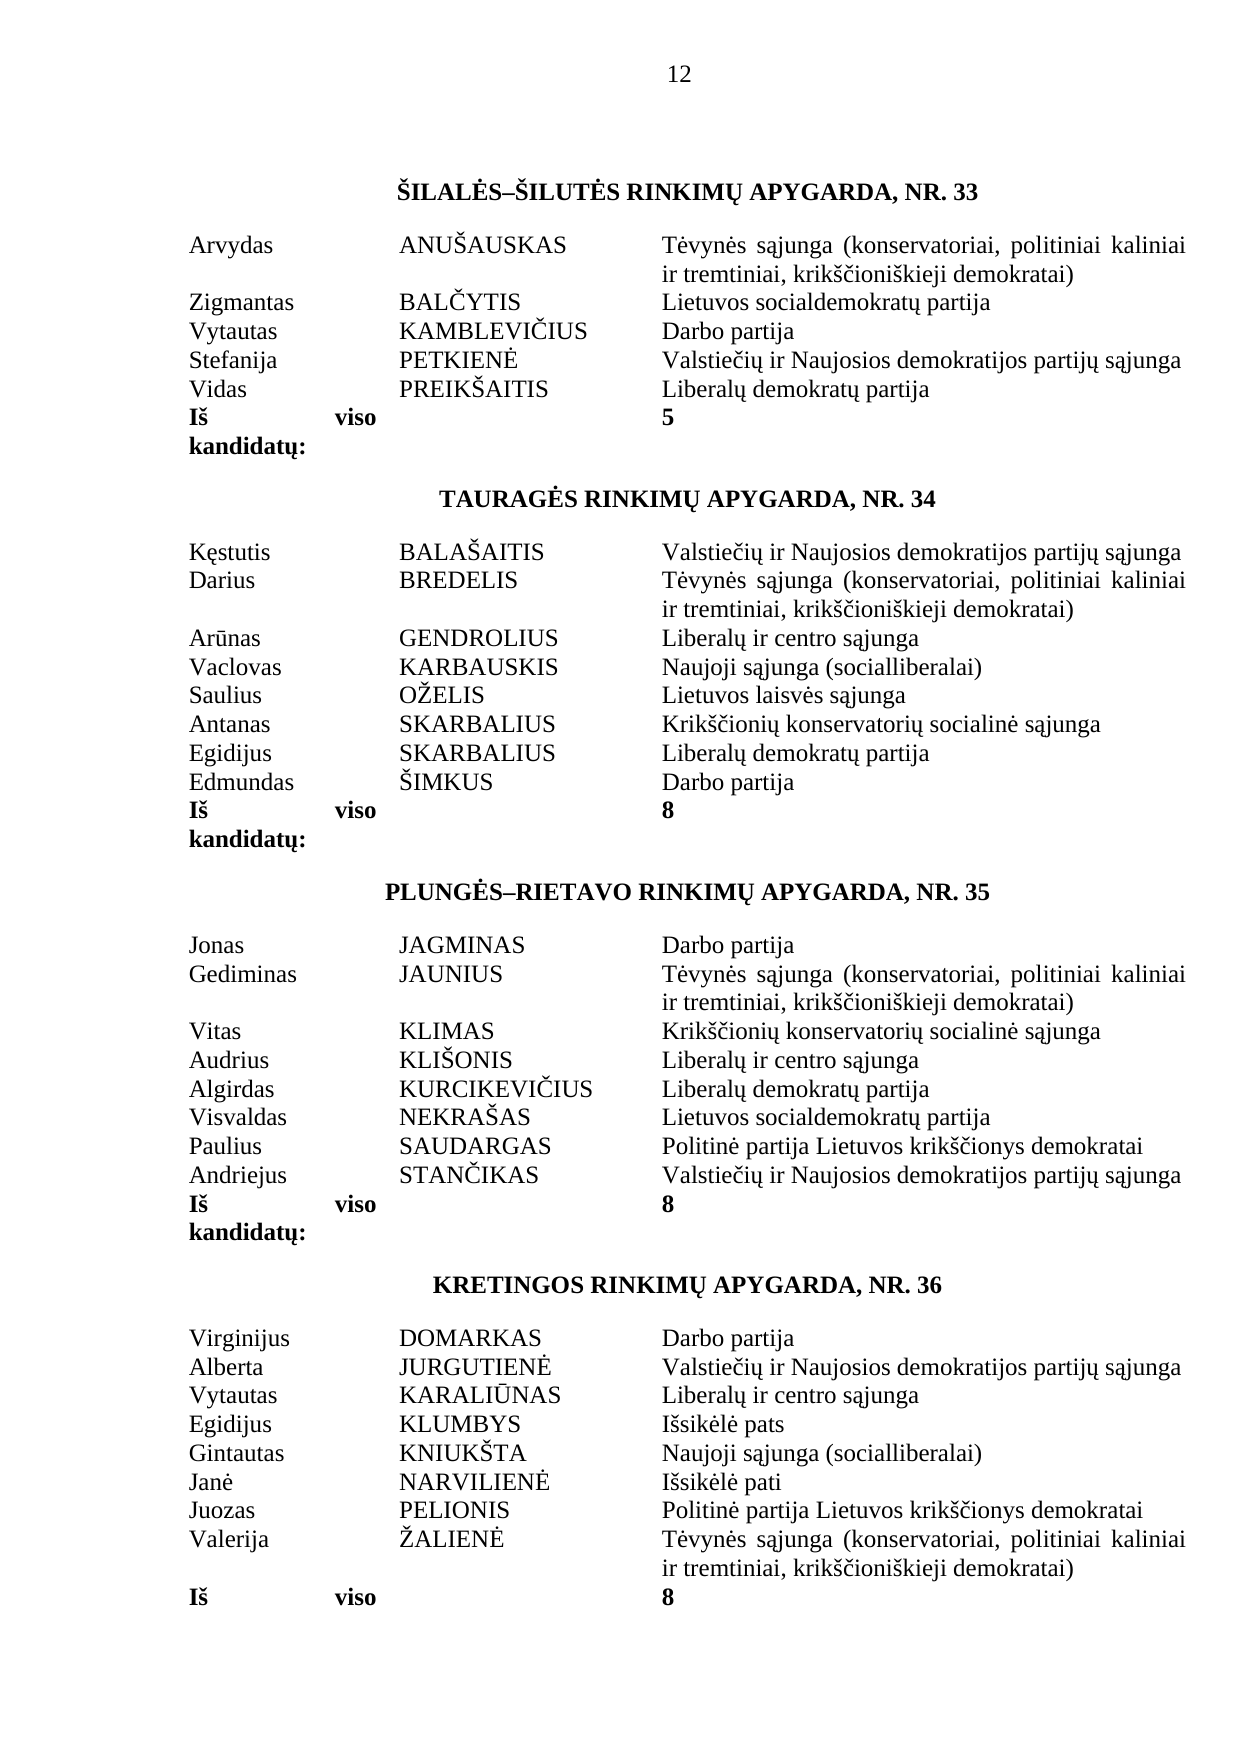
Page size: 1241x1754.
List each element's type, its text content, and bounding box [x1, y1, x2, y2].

table_cell KLIMAS [388, 1016, 650, 1045]
table_cell Janė [177, 1467, 388, 1496]
table_cell BREDELIS [388, 566, 650, 623]
table_cell Paulius [177, 1131, 388, 1160]
table_cell Liberalų ir centro sąjunga [650, 1381, 1198, 1409]
table_cell DOMARKAS [388, 1323, 650, 1352]
table_cell Lietuvos socialdemokratų partija [650, 288, 1198, 316]
table_cell Naujoji sąjunga (socialliberalai) [650, 652, 1198, 681]
table_cell JAUNIUS [388, 959, 650, 1016]
table_cell Iš viso kandidatų: [177, 796, 388, 853]
table_cell Lietuvos laisvės sąjunga [650, 681, 1198, 709]
table_cell [177, 906, 388, 930]
table_cell PETKIENĖ [388, 345, 650, 374]
table_cell ŽALIENĖ [388, 1524, 650, 1582]
table_cell KAMBLEVIČIUS [388, 316, 650, 345]
table_cell Tėvynės sąjunga (konservatoriai, politiniai kaliniai ir tremtiniai, krikščioniškieji demokratai) [650, 566, 1198, 623]
table_cell KRETINGOS RINKIMŲ APYGARDA, NR. 36 [177, 1270, 1198, 1299]
table_cell Egidijus [177, 738, 388, 767]
table_cell [388, 796, 650, 853]
table_cell Darbo partija [650, 930, 1198, 959]
table_cell [388, 1246, 650, 1270]
table_cell Antanas [177, 709, 388, 738]
table_cell Darbo partija [650, 1323, 1198, 1352]
table_cell Juozas [177, 1496, 388, 1524]
table_cell Darbo partija [650, 767, 1198, 796]
table_cell PLUNGĖS–RIETAVO RINKIMŲ APYGARDA, NR. 35 [177, 877, 1198, 906]
table_cell Valstiečių ir Naujosios demokratijos partijų sąjunga [650, 1160, 1198, 1189]
table_cell Vaclovas [177, 652, 388, 681]
table_cell Krikščionių konservatorių socialinė sąjunga [650, 1016, 1198, 1045]
table_cell Iš viso kandidatų: [177, 1189, 388, 1246]
table_cell Alberta [177, 1352, 388, 1381]
table_cell [650, 206, 1198, 230]
table_cell Andriejus [177, 1160, 388, 1189]
table_cell Politinė partija Lietuvos krikščionys demokratai [650, 1496, 1198, 1524]
table_cell [650, 853, 1198, 877]
table_cell Saulius [177, 681, 388, 709]
table_cell [650, 1299, 1198, 1323]
table_cell [650, 906, 1198, 930]
table_cell [388, 513, 650, 537]
table_cell [388, 206, 650, 230]
table_cell [388, 1582, 650, 1611]
table_cell [177, 853, 388, 877]
table_cell BALČYTIS [388, 288, 650, 316]
table_cell Politinė partija Lietuvos krikščionys demokratai [650, 1131, 1198, 1160]
table_cell Vidas [177, 374, 388, 402]
table_cell Valerija [177, 1524, 388, 1582]
table_cell Virginijus [177, 1323, 388, 1352]
table_cell Jonas [177, 930, 388, 959]
table_cell [650, 513, 1198, 537]
table_cell KARALIŪNAS [388, 1381, 650, 1409]
table_cell 8 [650, 796, 1198, 853]
table_cell SAUDARGAS [388, 1131, 650, 1160]
table_cell [177, 1299, 388, 1323]
table_cell [177, 460, 388, 484]
table_cell KNIUKŠTA [388, 1438, 650, 1467]
table_cell Liberalų ir centro sąjunga [650, 1045, 1198, 1074]
table_cell Liberalų demokratų partija [650, 374, 1198, 402]
table_cell Egidijus [177, 1409, 388, 1438]
table_cell KLIŠONIS [388, 1045, 650, 1074]
table_cell KLUMBYS [388, 1409, 650, 1438]
table_cell 5 [650, 403, 1198, 460]
table_cell PREIKŠAITIS [388, 374, 650, 402]
table_cell Visvaldas [177, 1103, 388, 1131]
table_cell ANUŠAUSKAS [388, 230, 650, 287]
table_cell Tėvynės sąjunga (konservatoriai, politiniai kaliniai ir tremtiniai, krikščioniškieji demokratai) [650, 1524, 1198, 1582]
table_cell BALAŠAITIS [388, 537, 650, 566]
table_cell Liberalų ir centro sąjunga [650, 623, 1198, 652]
table_cell KARBAUSKIS [388, 652, 650, 681]
table_cell Vitas [177, 1016, 388, 1045]
table_cell Algirdas [177, 1074, 388, 1102]
table_cell ŠILALĖS–ŠILUTĖS RINKIMŲ APYGARDA, NR. 33 [177, 177, 1198, 206]
table_cell ŠIMKUS [388, 767, 650, 796]
table_cell [177, 206, 388, 230]
table_cell NARVILIENĖ [388, 1467, 650, 1496]
table_cell PELIONIS [388, 1496, 650, 1524]
table_cell Iš viso [177, 1582, 388, 1611]
table_cell STANČIKAS [388, 1160, 650, 1189]
table_cell Stefanija [177, 345, 388, 374]
table_cell [177, 513, 388, 537]
table_cell Vytautas [177, 316, 388, 345]
table_cell TAURAGĖS RINKIMŲ APYGARDA, NR. 34 [177, 484, 1198, 513]
table_cell JURGUTIENĖ [388, 1352, 650, 1381]
table_cell Išsikėlė pati [650, 1467, 1198, 1496]
table_cell Vytautas [177, 1381, 388, 1409]
table_cell Audrius [177, 1045, 388, 1074]
table_cell Iš viso kandidatų: [177, 403, 388, 460]
table_cell Tėvynės sąjunga (konservatoriai, politiniai kaliniai ir tremtiniai, krikščioniškieji demokratai) [650, 230, 1198, 287]
table_cell KURCIKEVIČIUS [388, 1074, 650, 1102]
table_cell Arūnas [177, 623, 388, 652]
table_cell Lietuvos socialdemokratų partija [650, 1103, 1198, 1131]
table_cell Arvydas [177, 230, 388, 287]
table_cell Gintautas [177, 1438, 388, 1467]
table_cell 8 [650, 1189, 1198, 1246]
table_cell 8 [650, 1582, 1198, 1611]
table_cell Valstiečių ir Naujosios demokratijos partijų sąjunga [650, 345, 1198, 374]
table_cell Išsikėlė pats [650, 1409, 1198, 1438]
table_cell Tėvynės sąjunga (konservatoriai, politiniai kaliniai ir tremtiniai, krikščioniškieji demokratai) [650, 959, 1198, 1016]
table_cell [388, 853, 650, 877]
table_cell SKARBALIUS [388, 709, 650, 738]
table_cell JAGMINAS [388, 930, 650, 959]
table_cell Liberalų demokratų partija [650, 1074, 1198, 1102]
table_cell SKARBALIUS [388, 738, 650, 767]
table_cell [388, 460, 650, 484]
table_cell Darius [177, 566, 388, 623]
table_cell Valstiečių ir Naujosios demokratijos partijų sąjunga [650, 1352, 1198, 1381]
table_cell Naujoji sąjunga (socialliberalai) [650, 1438, 1198, 1467]
table_cell [177, 1246, 388, 1270]
table_cell Valstiečių ir Naujosios demokratijos partijų sąjunga [650, 537, 1198, 566]
table_cell Liberalų demokratų partija [650, 738, 1198, 767]
table_cell Krikščionių konservatorių socialinė sąjunga [650, 709, 1198, 738]
table_cell [388, 906, 650, 930]
table_cell Darbo partija [650, 316, 1198, 345]
table_cell [388, 403, 650, 460]
table_cell NEKRAŠAS [388, 1103, 650, 1131]
table_cell [388, 1189, 650, 1246]
table_cell Zigmantas [177, 288, 388, 316]
table_cell OŽELIS [388, 681, 650, 709]
table_cell Kęstutis [177, 537, 388, 566]
table_cell [650, 460, 1198, 484]
table_cell Edmundas [177, 767, 388, 796]
table_cell GENDROLIUS [388, 623, 650, 652]
table_cell Gediminas [177, 959, 388, 1016]
table_cell [650, 1246, 1198, 1270]
table_cell [388, 1299, 650, 1323]
